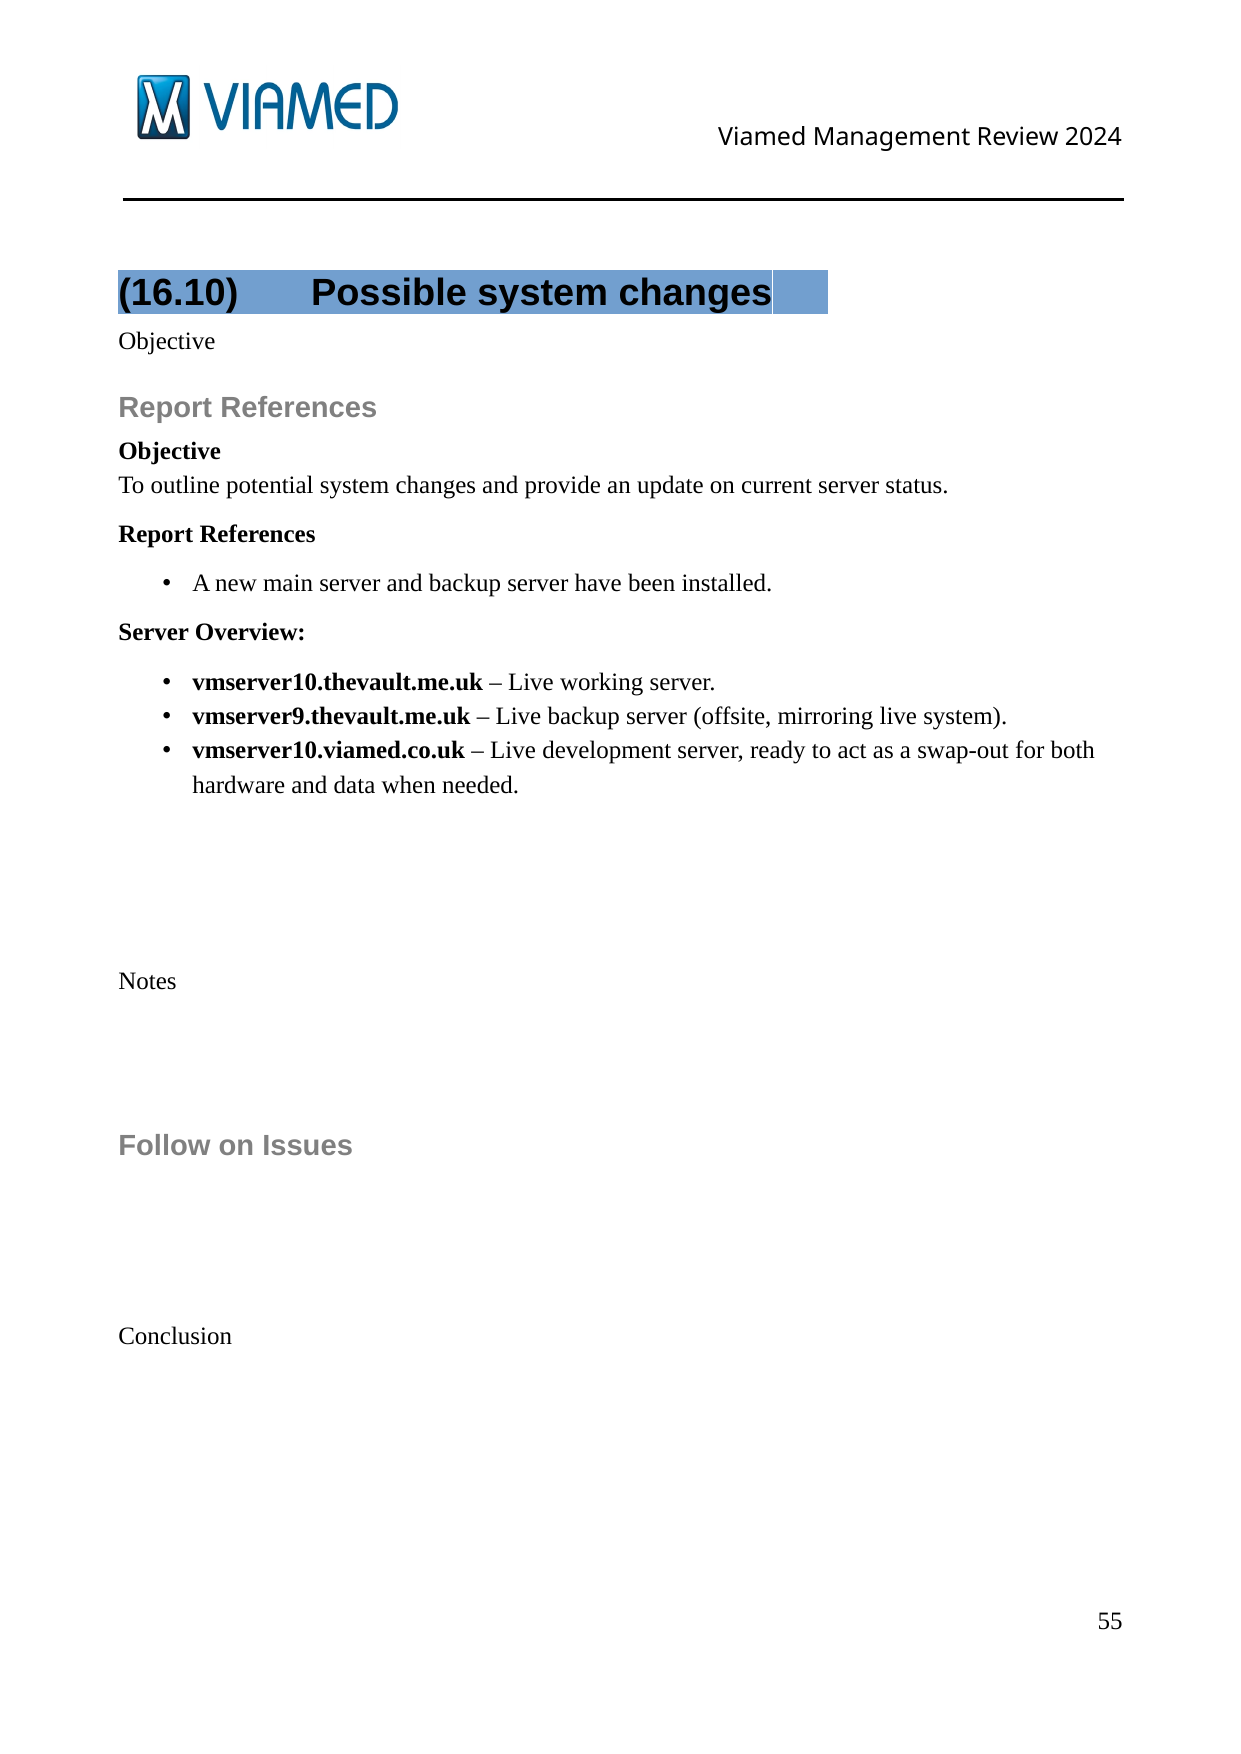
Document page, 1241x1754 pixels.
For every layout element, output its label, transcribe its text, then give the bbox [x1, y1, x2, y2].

subtitle Follow on Issues [118, 1128, 1122, 1162]
subtitle Report References [118, 390, 1122, 423]
text Report References [118, 519, 1122, 548]
text Notes [118, 966, 1122, 995]
text Objective [118, 326, 1122, 355]
list vmserver10.thevault.me.uk – Live working server. [162, 667, 1122, 695]
list vmserver9.thevault.me.uk – Live backup server (offsite, mirroring live system). [162, 701, 1122, 730]
list vmserver10.viamed.co.uk – Live development server, ready to act as a swap-out for both hardware and data when needed. [162, 736, 1122, 799]
list A new main server and backup server have been installed. [162, 568, 1122, 597]
text Objective To outline potential system changes and provide an update on current server status. [118, 436, 1122, 499]
picture [133, 65, 401, 149]
subtitle (16.10) Possible system changes [828, 270, 1122, 314]
text Server Overview: [118, 617, 1122, 646]
text Conclusion [118, 1321, 1122, 1350]
